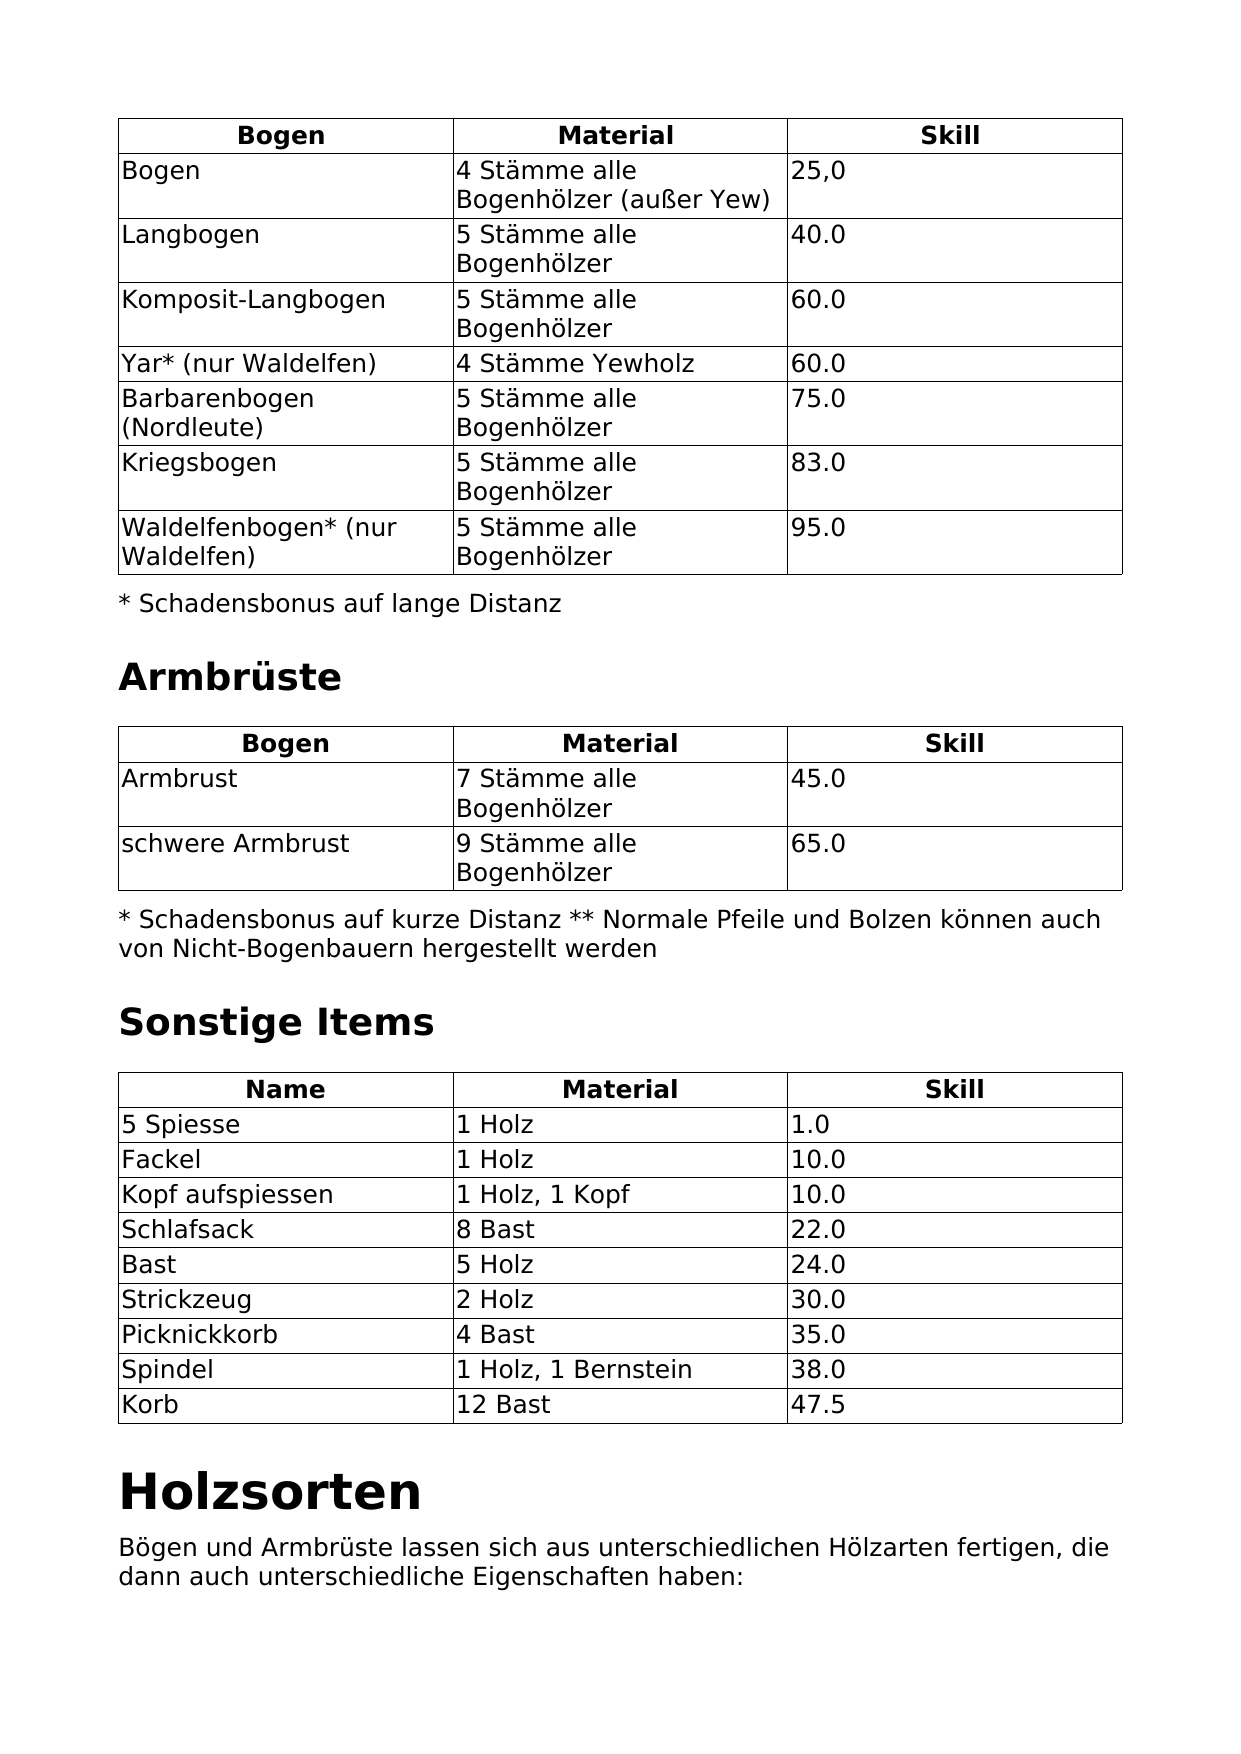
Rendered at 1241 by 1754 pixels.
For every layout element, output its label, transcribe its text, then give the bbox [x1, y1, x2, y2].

subtitle Armbrüste [118, 656, 1122, 699]
table_cell 7 Stämme alle Bogenhölzer [454, 763, 787, 826]
table_cell Kriegsbogen [119, 446, 453, 510]
table_cell 25,0 [788, 154, 1122, 217]
table_cell schwere Armbrust [119, 827, 453, 890]
table_cell Fackel [119, 1143, 453, 1177]
text Bögen und Armbrüste lassen sich aus unterschiedlichen Hölzarten fertigen, die dann auch unterschiedliche Eigenschaften haben: [118, 1533, 1122, 1592]
table_cell 40.0 [788, 219, 1122, 282]
table_cell Langbogen [119, 219, 453, 282]
table_cell 5 Stämme alle Bogenhölzer [454, 219, 787, 282]
table_cell Schlafsack [119, 1213, 453, 1247]
table_cell 1 Holz [454, 1143, 787, 1177]
table_cell 24.0 [788, 1248, 1122, 1282]
table_cell Kopf aufspiessen [119, 1178, 453, 1212]
table_header Skill [788, 727, 1122, 762]
table_header Name [119, 1073, 453, 1107]
table_cell 65.0 [788, 827, 1122, 890]
table_header Skill [788, 1073, 1122, 1107]
table_header Skill [788, 119, 1122, 153]
table_cell 4 Stämme alle Bogenhölzer (außer Yew) [454, 154, 787, 217]
table_cell 12 Bast [454, 1389, 787, 1423]
table_cell 60.0 [788, 347, 1122, 381]
table_cell 4 Stämme Yewholz [454, 347, 787, 381]
table_cell Strickzeug [119, 1284, 453, 1317]
table_header Bogen [119, 119, 453, 153]
table_cell 2 Holz [454, 1284, 787, 1317]
table_cell 47.5 [788, 1389, 1122, 1423]
table_header Material [454, 119, 787, 153]
table_cell Yar* (nur Waldelfen) [119, 347, 453, 381]
table_cell 4 Bast [454, 1319, 787, 1353]
table_header Bogen [119, 727, 453, 762]
table_cell 5 Stämme alle Bogenhölzer [454, 446, 787, 510]
table_cell 5 Stämme alle Bogenhölzer [454, 511, 787, 574]
table_cell 45.0 [788, 763, 1122, 826]
table_cell Spindel [119, 1354, 453, 1388]
table_cell Bast [119, 1248, 453, 1282]
table_cell Waldelfenbogen* (nur Waldelfen) [119, 511, 453, 574]
table_cell 1 Holz, 1 Kopf [454, 1178, 787, 1212]
table_cell Armbrust [119, 763, 453, 826]
table_cell 83.0 [788, 446, 1122, 510]
table_cell 1 Holz, 1 Bernstein [454, 1354, 787, 1388]
table_cell 10.0 [788, 1178, 1122, 1212]
table_cell 5 Holz [454, 1248, 787, 1282]
table_cell 38.0 [788, 1354, 1122, 1388]
table_cell 60.0 [788, 283, 1122, 346]
table_cell 5 Stämme alle Bogenhölzer [454, 382, 787, 445]
text * Schadensbonus auf kurze Distanz ** Normale Pfeile und Bolzen können auch von Nicht-Bogenbauern hergestellt werden [118, 905, 1122, 963]
table_cell 1.0 [788, 1108, 1122, 1142]
table_cell Korb [119, 1389, 453, 1423]
table_cell 75.0 [788, 382, 1122, 445]
table_cell 30.0 [788, 1284, 1122, 1317]
table_cell Bogen [119, 154, 453, 217]
table_cell 1 Holz [454, 1108, 787, 1142]
table_cell Picknickkorb [119, 1319, 453, 1353]
table_cell Komposit-Langbogen [119, 283, 453, 346]
table_cell 10.0 [788, 1143, 1122, 1177]
table_header Material [454, 727, 787, 762]
table_cell 35.0 [788, 1319, 1122, 1353]
table_cell 95.0 [788, 511, 1122, 574]
table_header Material [454, 1073, 787, 1107]
table_cell 22.0 [788, 1213, 1122, 1247]
table_cell Barbarenbogen (Nordleute) [119, 382, 453, 445]
text * Schadensbonus auf lange Distanz [118, 589, 1122, 618]
subtitle Sonstige Items [118, 1001, 1122, 1044]
table_cell 5 Spiesse [119, 1108, 453, 1142]
table_cell 9 Stämme alle Bogenhölzer [454, 827, 787, 890]
table_cell 8 Bast [454, 1213, 787, 1247]
table_cell 5 Stämme alle Bogenhölzer [454, 283, 787, 346]
subtitle Holzsorten [118, 1463, 1122, 1521]
